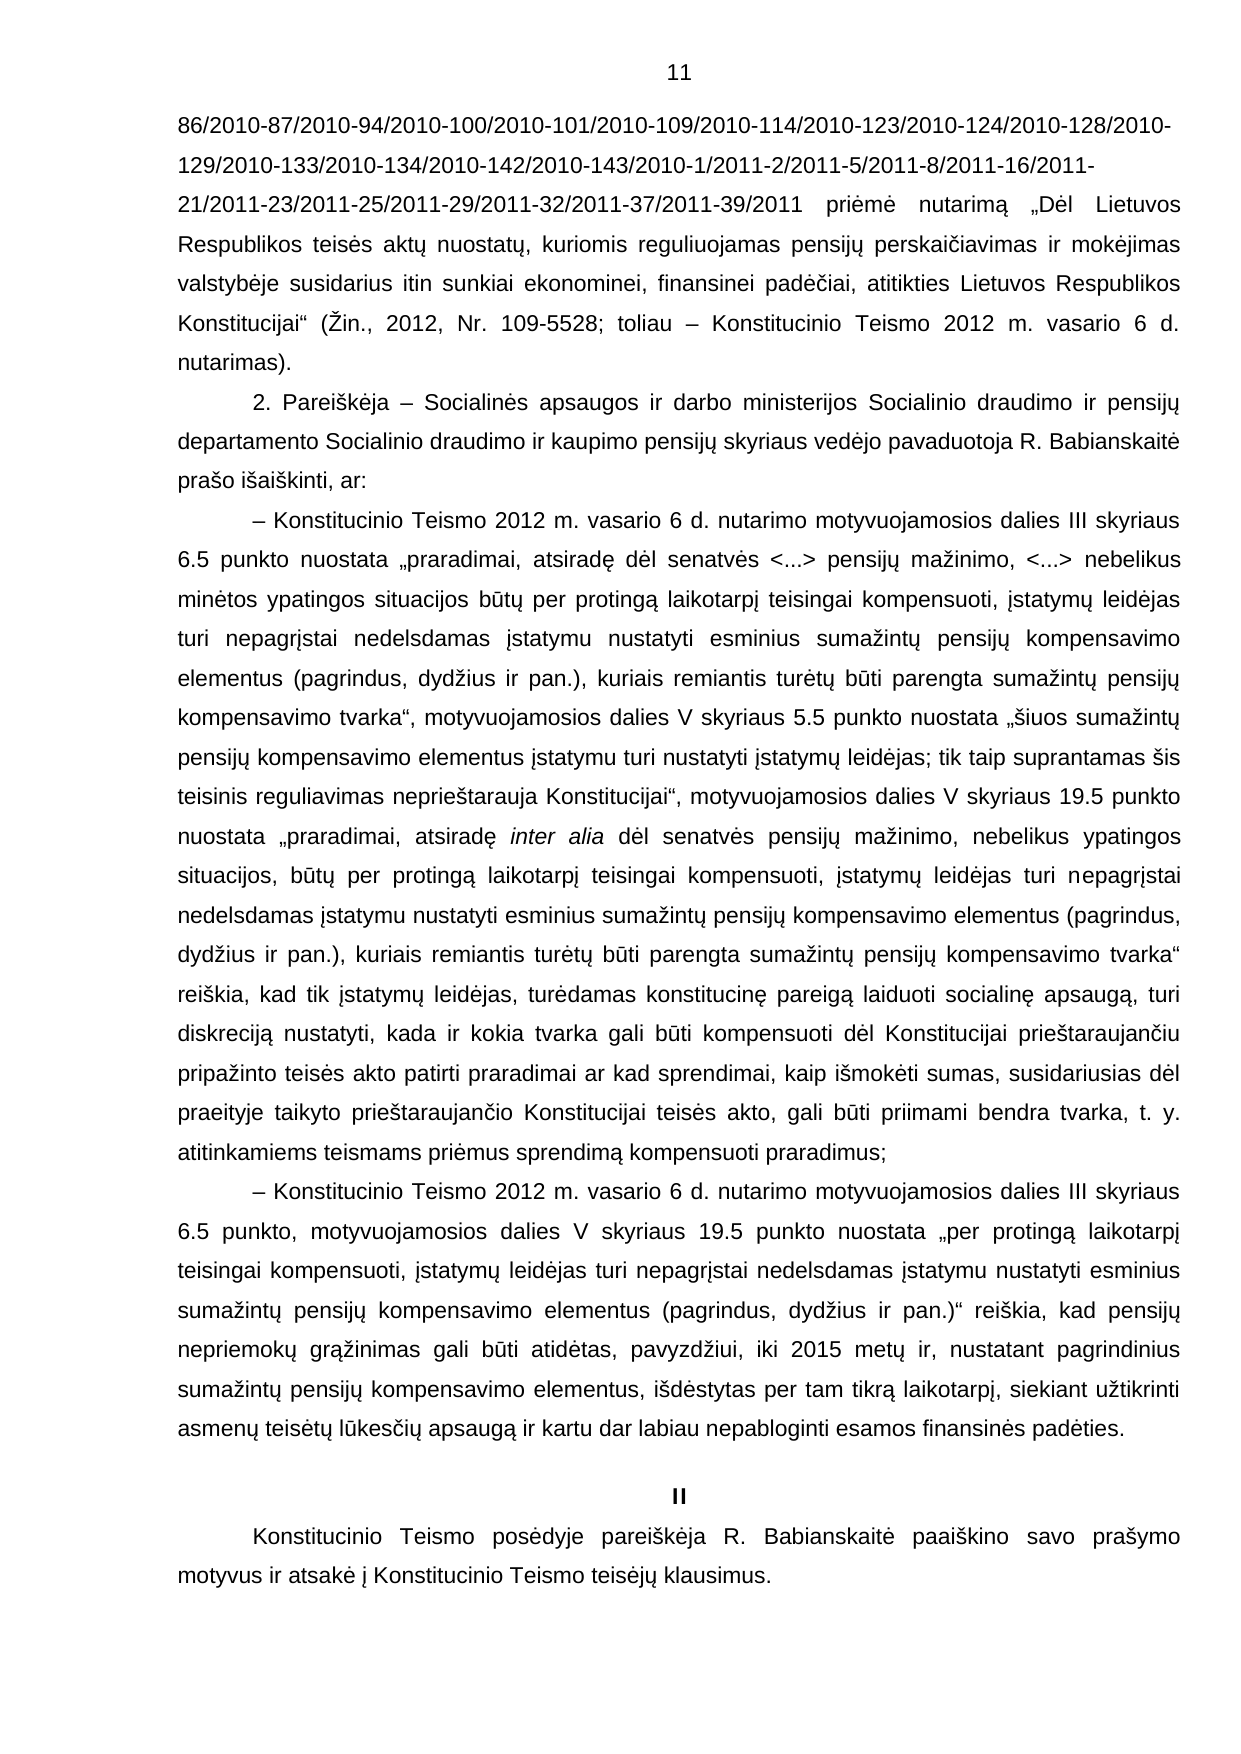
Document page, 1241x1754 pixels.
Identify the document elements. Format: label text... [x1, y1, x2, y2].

text – Konstitucinio Teismo 2012 m. vasario 6 d. nutarimo motyvuojamosios dalies III skyriaus 6.5 punkto nuostata „praradimai, atsiradę dėl senatvės <...> pensijų mažinimo, <...> nebelikus minėtos ypatingos situacijos būtų per protingą laikotarpį teisingai kompensuoti, įstatymų leidėjas turi nepagrįstai nedelsdamas įstatymu nustatyti esminius sumažintų pensijų kompensavimo elementus (pagrindus, dydžius ir pan.), kuriais remiantis turėtų būti parengta sumažintų pensijų kompensavimo tvarka“, motyvuojamosios dalies V skyriaus 5.5 punkto nuostata „šiuos sumažintų pensijų kompensavimo elementus įstatymu turi nustatyti įstatymų leidėjas; tik taip suprantamas šis teisinis reguliavimas neprieštarauja Konstitucijai“, motyvuojamosios dalies V skyriaus 19.5 punkto nuostata „praradimai, atsiradę inter alia dėl senatvės pensijų mažinimo, nebelikus ypatingos situacijos, būtų per protingą laikotarpį teisingai kompensuoti, įstatymų leidėjas turi nepagrįstai nedelsdamas įstatymu nustatyti esminius sumažintų pensijų kompensavimo elementus (pagrindus, dydžius ir pan.), kuriais remiantis turėtų būti parengta sumažintų pensijų kompensavimo tvarka“ reiškia, kad tik įstatymų leidėjas, turėdamas konstitucinę pareigą laiduoti socialinę apsaugą, turi diskreciją nustatyti, kada ir kokia tvarka gali būti kompensuoti dėl Konstitucijai prieštaraujančiu pripažinto teisės akto patirti praradimai ar kad sprendimai, kaip išmokėti sumas, susidariusias dėl praeityje taikyto prieštaraujančio Konstitucijai teisės akto, gali būti priimami bendra tvarka, t. y. atitinkamiems teismams priėmus sprendimą kompensuoti praradimus; [177, 507, 1181, 1165]
text Konstitucinio Teismo posėdyje pareiškėja R. Babianskaitė paaiškino savo prašymo motyvus ir atsakė į Konstitucinio Teismo teisėjų klausimus. [177, 1523, 1181, 1588]
text II [177, 1483, 1181, 1509]
text 86/2010-87/2010-94/2010-100/2010-101/2010-109/2010-114/2010-123/2010-124/2010-128/2010-129/2010-133/2010-134/2010-142/2010-143/2010-1/2011-2/2011-5/2011-8/2011-16/2011-21/2011-23/2011-25/2011-29/2011-32/2011-37/2011-39/2011 priėmė nutarimą „Dėl Lietuvos Respublikos teisės aktų nuostatų, kuriomis reguliuojamas pensijų perskaičiavimas ir mokėjimas valstybėje susidarius itin sunkiai ekonominei, finansinei padėčiai, atitikties Lietuvos Respublikos Konstitucijai“ (Žin., 2012, Nr. 109-5528; toliau – Konstitucinio Teismo 2012 m. vasario 6 d. nutarimas). [177, 112, 1181, 375]
text – Konstitucinio Teismo 2012 m. vasario 6 d. nutarimo motyvuojamosios dalies III skyriaus 6.5 punkto, motyvuojamosios dalies V skyriaus 19.5 punkto nuostata „per protingą laikotarpį teisingai kompensuoti, įstatymų leidėjas turi nepagrįstai nedelsdamas įstatymu nustatyti esminius sumažintų pensijų kompensavimo elementus (pagrindus, dydžius ir pan.)“ reiškia, kad pensijų nepriemokų grąžinimas gali būti atidėtas, pavyzdžiui, iki 2015 metų ir, nustatant pagrindinius sumažintų pensijų kompensavimo elementus, išdėstytas per tam tikrą laikotarpį, siekiant užtikrinti asmenų teisėtų lūkesčių apsaugą ir kartu dar labiau nepabloginti esamos finansinės padėties. [177, 1178, 1181, 1441]
text 2. Pareiškėja – Socialinės apsaugos ir darbo ministerijos Socialinio draudimo ir pensijų departamento Socialinio draudimo ir kaupimo pensijų skyriaus vedėjo pavaduotoja R. Babianskaitė prašo išaiškinti, ar: [177, 388, 1181, 494]
